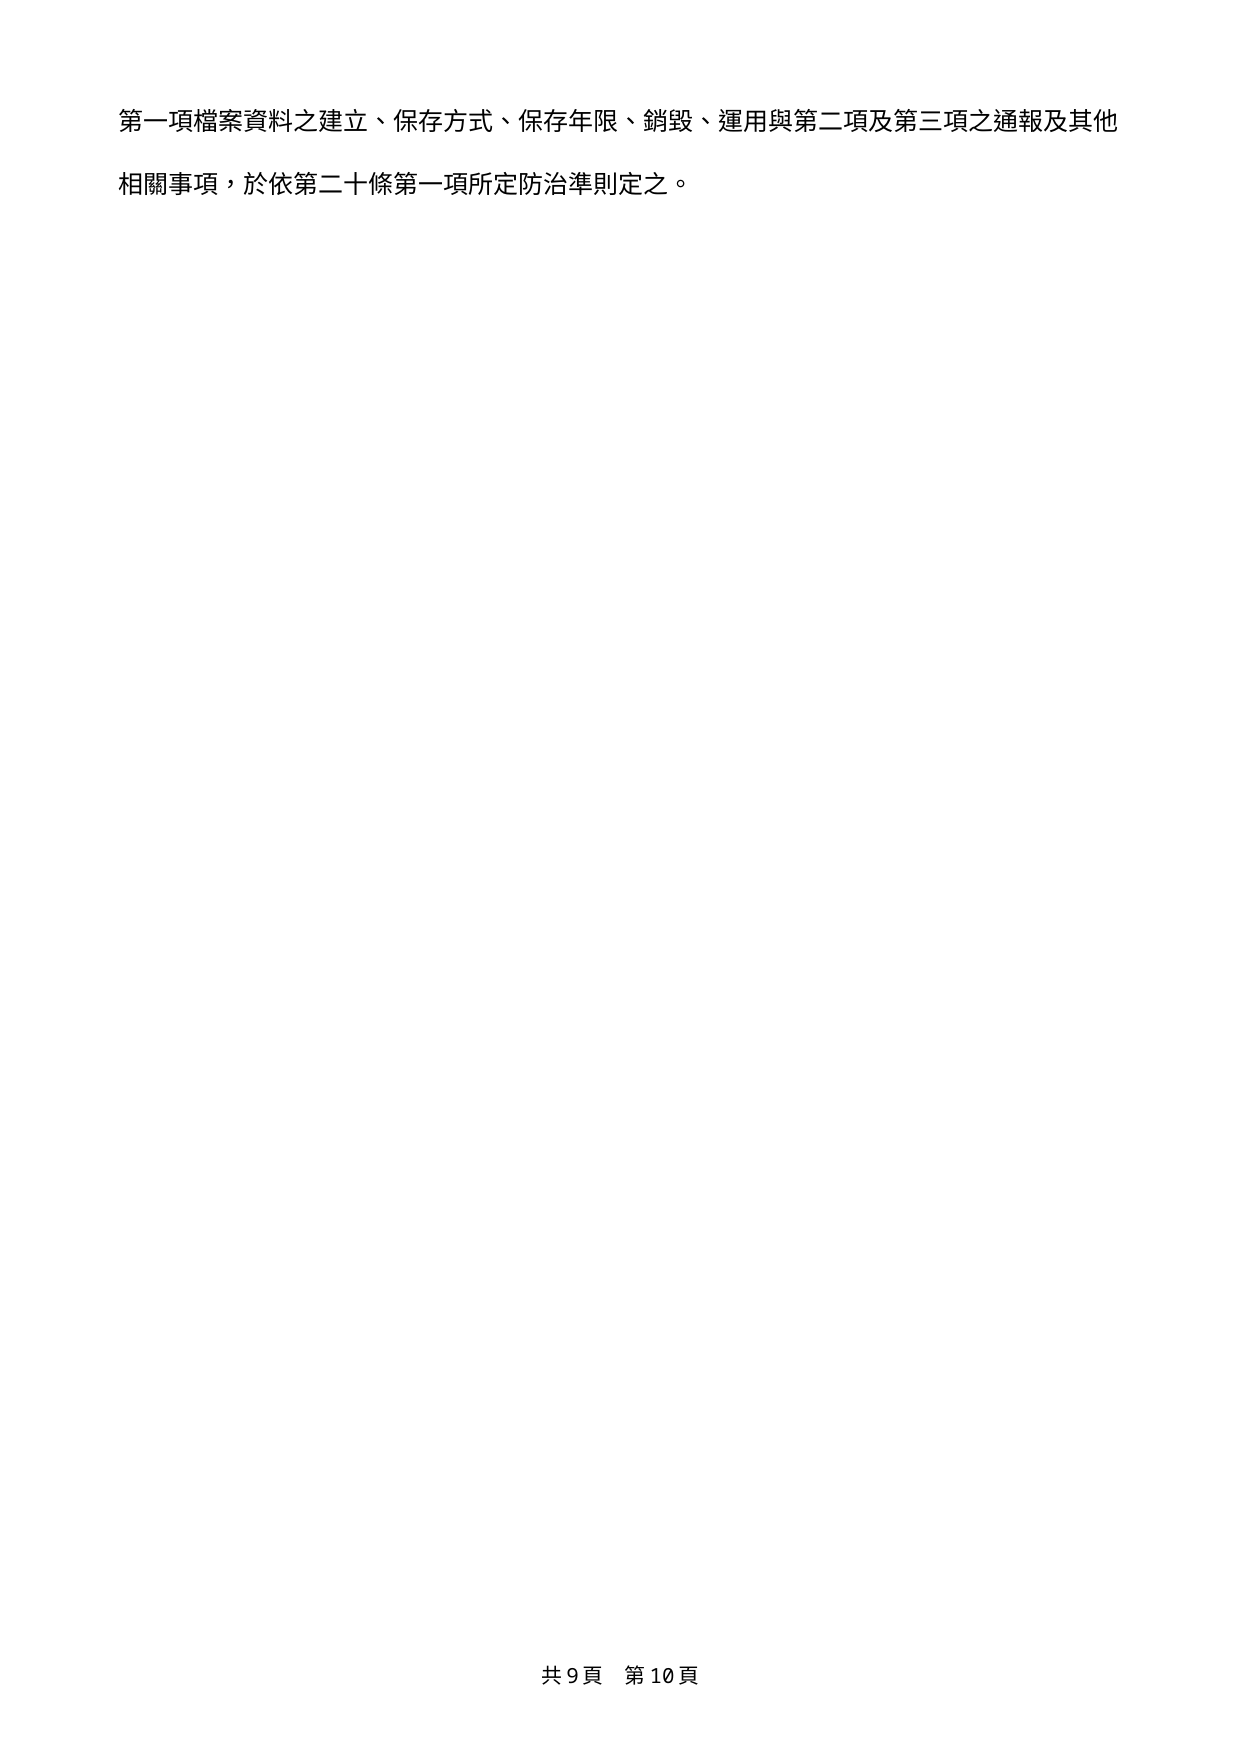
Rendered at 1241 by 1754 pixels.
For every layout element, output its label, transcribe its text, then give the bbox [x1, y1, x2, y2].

text 第一項檔案資料之建立、保存方式、保存年限、銷毀、運用與第二項及第三項之通報及其他相關事項，於依第二十條第一項所定防治準則定之。 [118, 78, 1122, 203]
